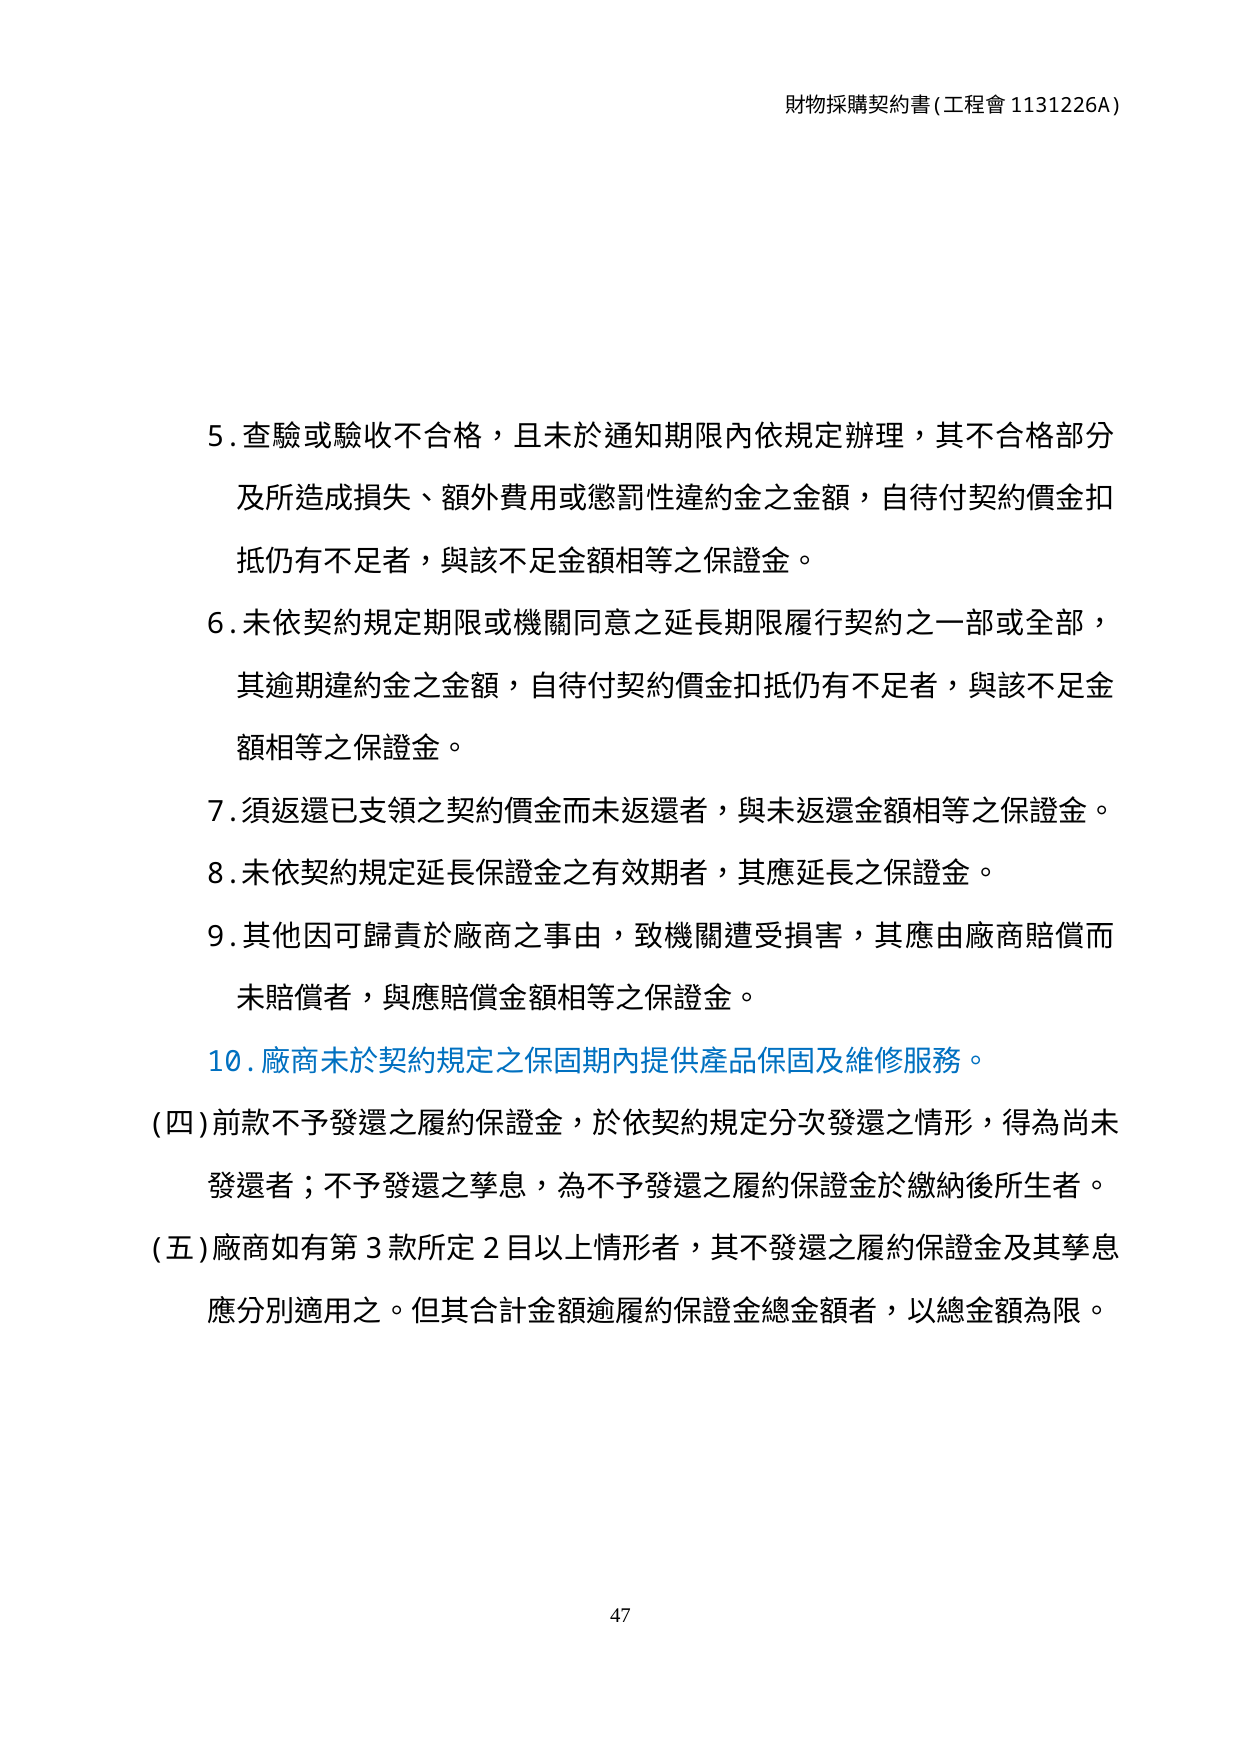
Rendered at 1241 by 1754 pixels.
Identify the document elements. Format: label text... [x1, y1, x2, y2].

text 10. 廠商未於契約規定之保固期內提供產品保固及維修服務。 [207, 1017, 1116, 1079]
text 8.未依契約規定延長保證金之有效期者，其應延長之保證金。 [207, 829, 1116, 892]
text (四)前款不予發還之履約保證金，於依契約規定分次發還之情形，得為尚未發還者；不予發還之孳息，為不予發還之履約保證金於繳納後所生者。 [148, 1079, 1122, 1204]
text (五)廠商如有第3款所定2目以上情形者，其不發還之履約保證金及其孳息應分別適用之。但其合計金額逾履約保證金總金額者，以總金額為限。 [148, 1204, 1122, 1329]
text 7.須返還已支領之契約價金而未返還者，與未返還金額相等之保證金。 [207, 767, 1116, 829]
text 6.未依契約規定期限或機關同意之延長期限履行契約之一部或全部，其逾期違約金之金額，自待付契約價金扣抵仍有不足者，與該不足金額相等之保證金。 [207, 579, 1116, 767]
text 5.查驗或驗收不合格，且未於通知期限內依規定辦理，其不合格部分及所造成損失、額外費用或懲罰性違約金之金額，自待付契約價金扣抵仍有不足者，與該不足金額相等之保證金。 [207, 392, 1116, 579]
text 9.其他因可歸責於廠商之事由，致機關遭受損害，其應由廠商賠償而未賠償者，與應賠償金額相等之保證金。 [207, 892, 1116, 1017]
